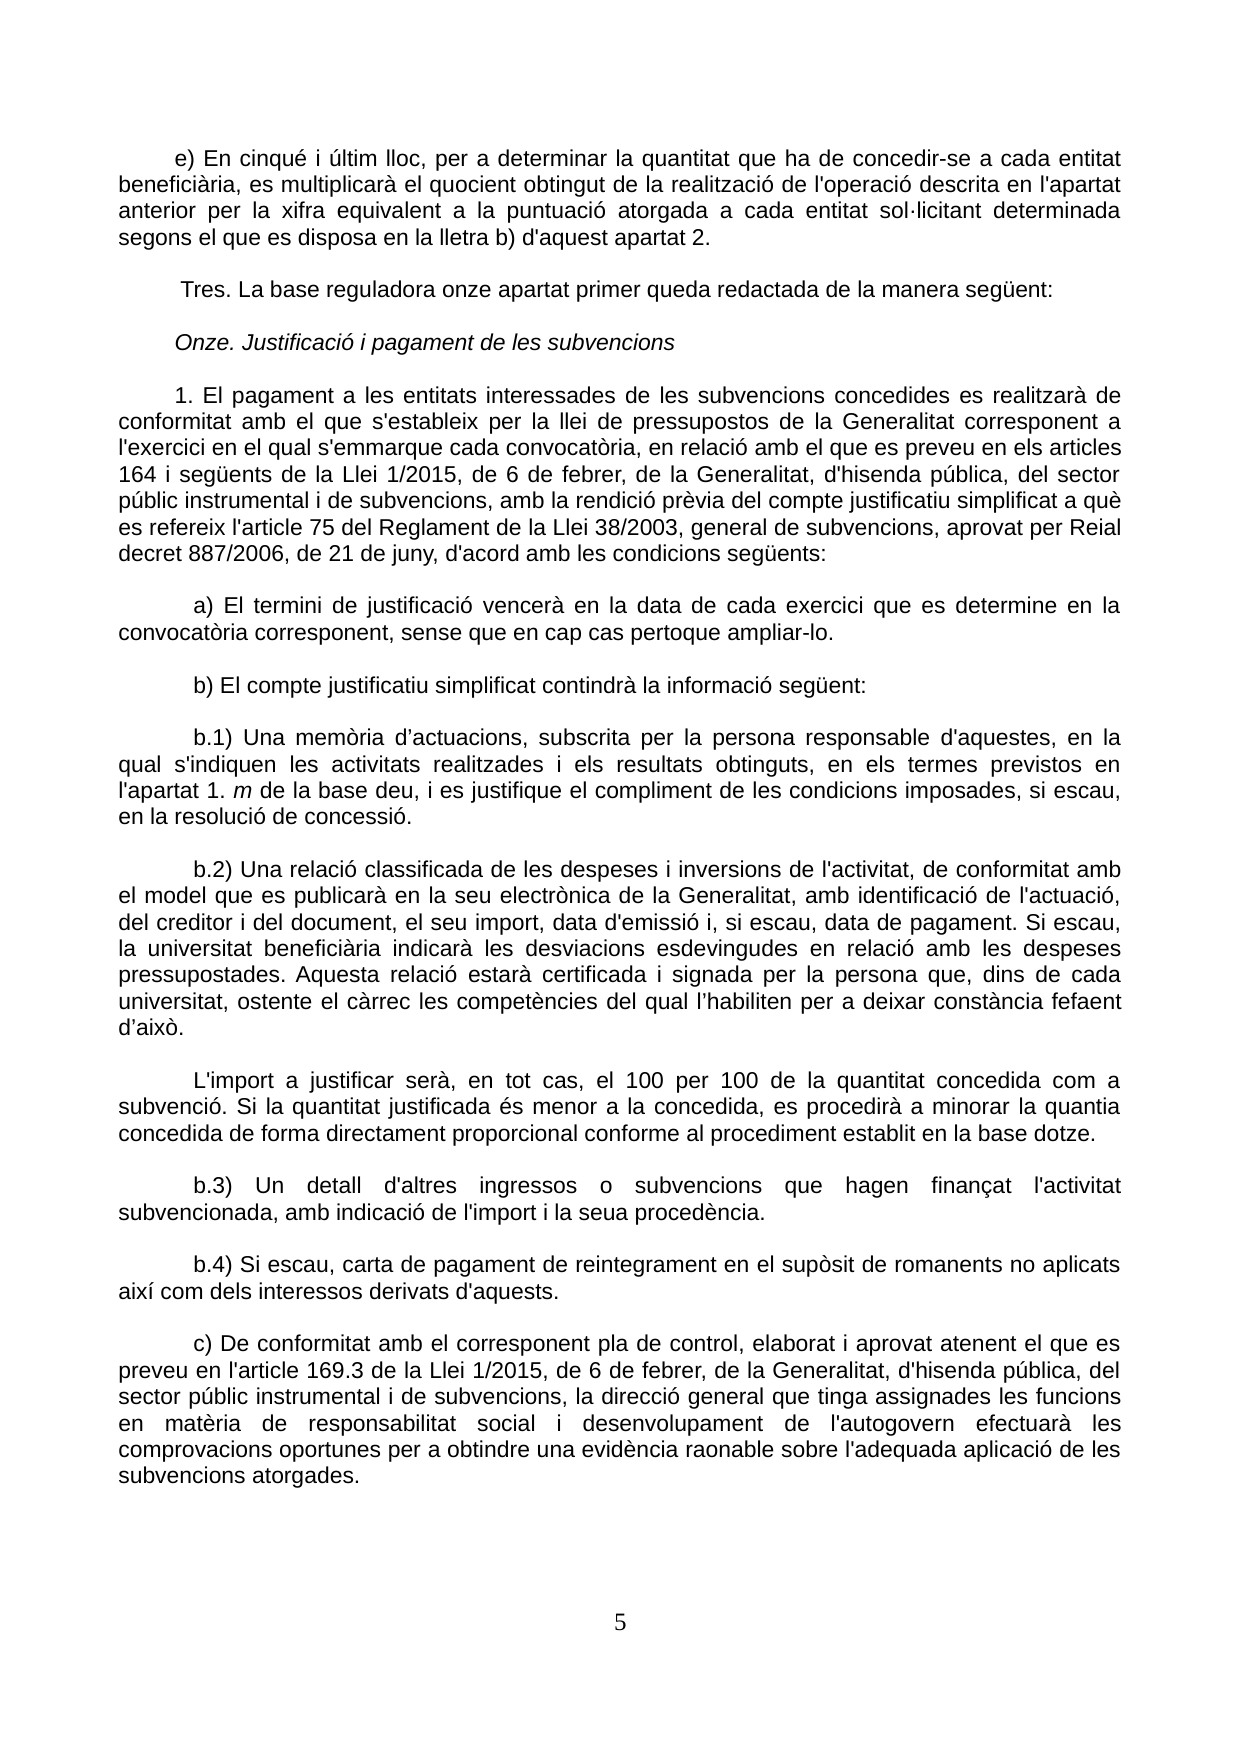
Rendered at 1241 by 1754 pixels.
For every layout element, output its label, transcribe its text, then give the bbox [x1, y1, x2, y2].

text Tres. La base reguladora onze apartat primer queda redactada de la manera següent: [118, 276, 1122, 303]
text L'import a justificar serà, en tot cas, el 100 per 100 de la quantitat concedida com a subvenció. Si la quantitat justificada és menor a la concedida, es procedirà a minorar la quantia concedida de forma directament proporcional conforme al procediment establit en la base dotze. [118, 1067, 1122, 1146]
text b.4) Si escau, carta de pagament de reintegrament en el supòsit de romanents no aplicats així com dels interessos derivats d'aquests. [118, 1251, 1122, 1304]
text e) En cinqué i últim lloc, per a determinar la quantitat que ha de concedir-se a cada entitat beneficiària, es multiplicarà el quocient obtingut de la realització de l'operació descrita en l'apartat anterior per la xifra equivalent a la puntuació atorgada a cada entitat sol·licitant determinada segons el que es disposa en la lletra b) d'aquest apartat 2. [118, 144, 1122, 250]
text b) El compte justificatiu simplificat contindrà la informació següent: [118, 672, 1122, 698]
text 1. El pagament a les entitats interessades de les subvencions concedides es realitzarà de conformitat amb el que s'estableix per la llei de pressupostos de la Generalitat corresponent a l'exercici en el qual s'emmarque cada convocatòria, en relació amb el que es preveu en els articles 164 i següents de la Llei 1/2015, de 6 de febrer, de la Generalitat, d'hisenda pública, del sector públic instrumental i de subvencions, amb la rendició prèvia del compte justificatiu simplificat a què es refereix l'article 75 del Reglament de la Llei 38/2003, general de subvencions, aprovat per Reial decret 887/2006, de 21 de juny, d'acord amb les condicions següents: [118, 382, 1122, 566]
text b.2) Una relació classificada de les despeses i inversions de l'activitat, de conformitat amb el model que es publicarà en la seu electrònica de la Generalitat, amb identificació de l'actuació, del creditor i del document, el seu import, data d'emissió i, si escau, data de pagament. Si escau, la universitat beneficiària indicarà les desviacions esdevingudes en relació amb les despeses pressupostades. Aquesta relació estarà certificada i signada per la persona que, dins de cada universitat, ostente el càrrec les competències del qual l’habiliten per a deixar constància fefaent d’això. [118, 856, 1122, 1041]
text b.3) Un detall d'altres ingressos o subvencions que hagen finançat l'activitat subvencionada, amb indicació de l'import i la seua procedència. [118, 1172, 1122, 1225]
text c) De conformitat amb el corresponent pla de control, elaborat i aprovat atenent el que es preveu en l'article 169.3 de la Llei 1/2015, de 6 de febrer, de la Generalitat, d'hisenda pública, del sector públic instrumental i de subvencions, la direcció general que tinga assignades les funcions en matèria de responsabilitat social i desenvolupament de l'autogovern efectuarà les comprovacions oportunes per a obtindre una evidència raonable sobre l'adequada aplicació de les subvencions atorgades. [118, 1330, 1122, 1488]
text b.1) Una memòria d’actuacions, subscrita per la persona responsable d'aquestes, en la qual s'indiquen les activitats realitzades i els resultats obtinguts, en els termes previstos en l'apartat 1. m de la base deu, i es justifique el compliment de les condicions imposades, si escau, en la resolució de concessió. [118, 724, 1122, 830]
text a) El termini de justificació vencerà en la data de cada exercici que es determine en la convocatòria corresponent, sense que en cap cas pertoque ampliar-lo. [118, 592, 1122, 645]
text Onze. Justificació i pagament de les subvencions [118, 329, 1122, 355]
